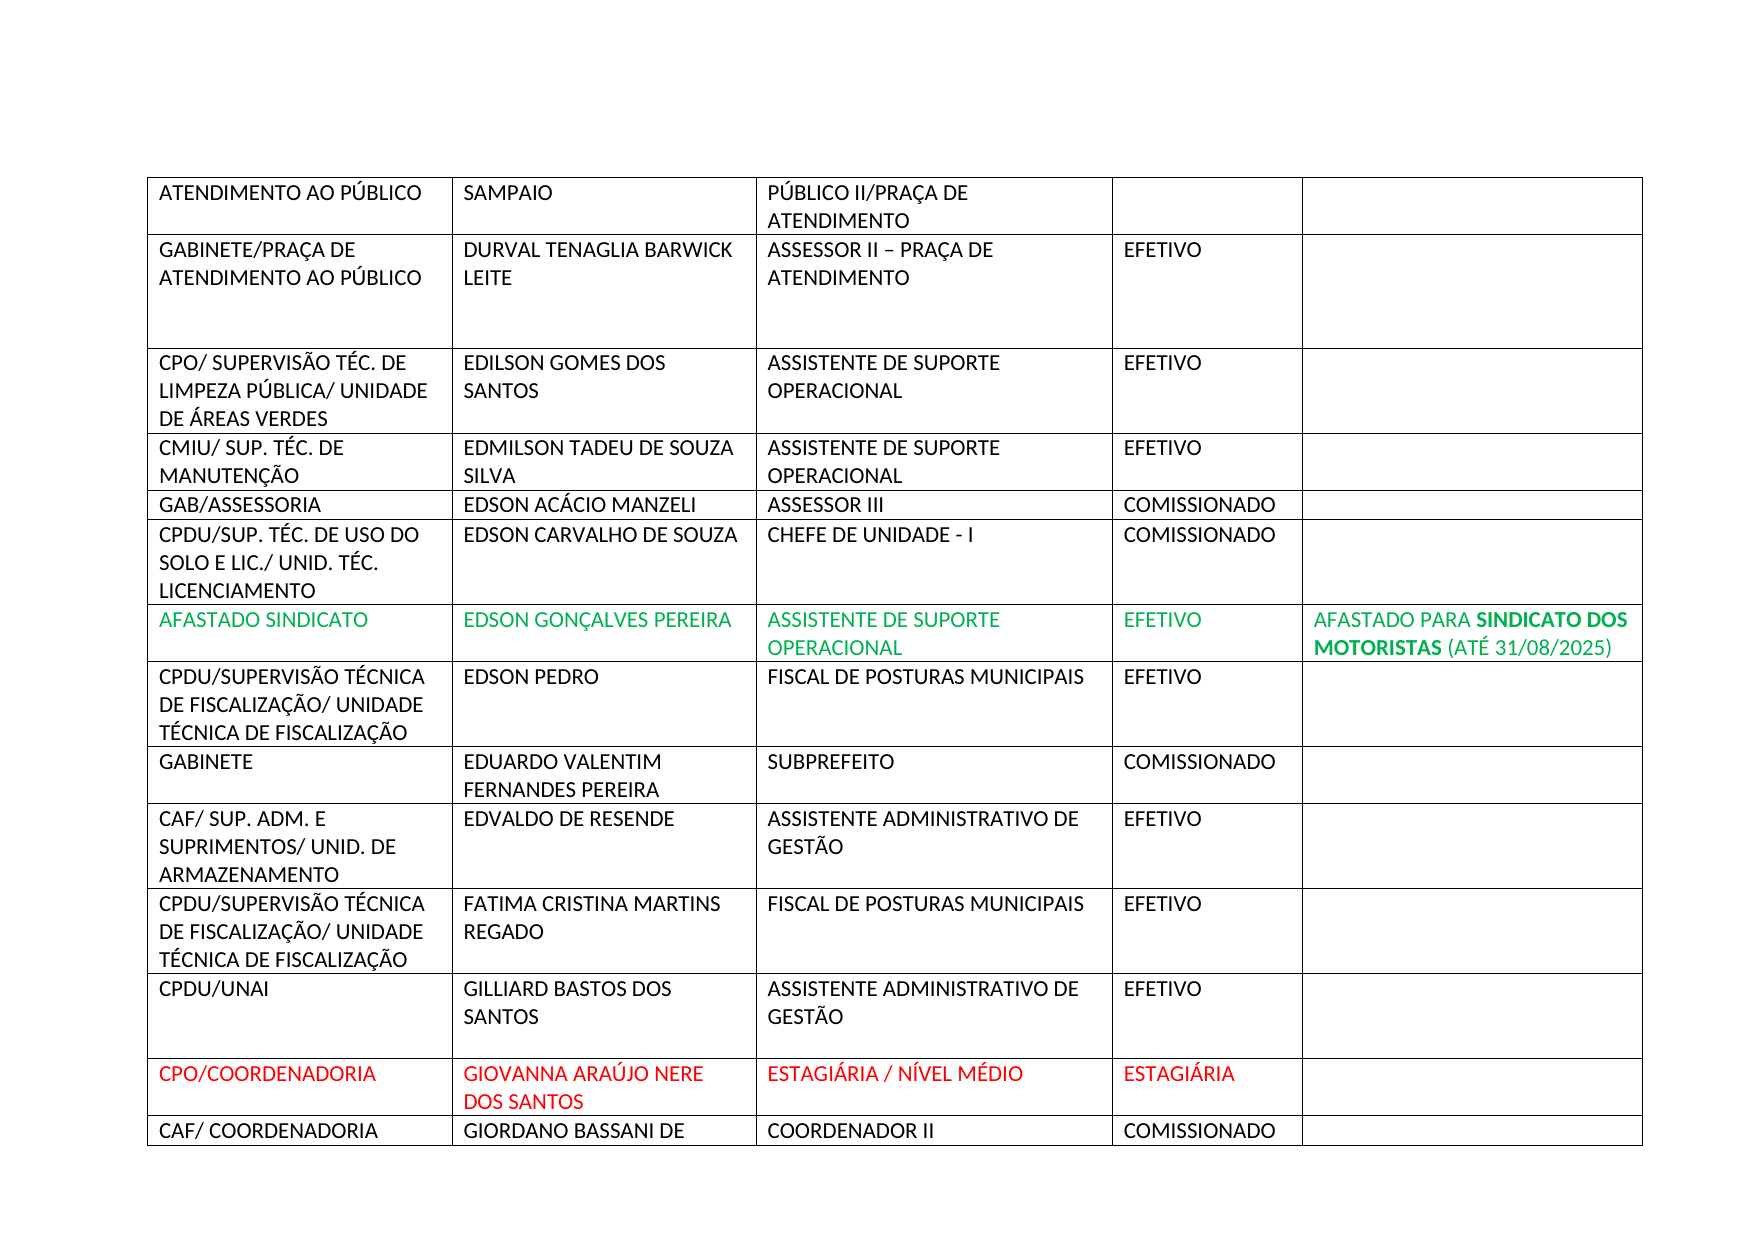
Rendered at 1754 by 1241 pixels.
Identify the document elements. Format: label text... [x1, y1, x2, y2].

table_cell [1303, 747, 1642, 803]
table_cell EDVALDO DE RESENDE [453, 804, 756, 888]
table_cell [1303, 235, 1642, 347]
table_cell CPDU/SUP. TÉC. DE USO DO SOLO E LIC./ UNID. TÉC. LICENCIAMENTO [148, 520, 452, 604]
table_cell ATENDIMENTO AO PÚBLICO [148, 178, 452, 234]
table_cell ASSISTENTE DE SUPORTE OPERACIONAL [757, 349, 1112, 432]
table_cell EDUARDO VALENTIM FERNANDES PEREIRA [453, 747, 756, 803]
table_cell CAF/ COORDENADORIA [148, 1116, 452, 1144]
table_cell [1303, 1116, 1642, 1144]
table_cell ASSESSOR II – PRAÇA DE ATENDIMENTO [757, 235, 1112, 347]
table_cell EDSON GONÇALVES PEREIRA [453, 605, 756, 661]
table_cell EDMILSON TADEU DE SOUZA SILVA [453, 434, 756, 489]
table_cell DURVAL TENAGLIA BARWICK LEITE [453, 235, 756, 347]
table_cell [1303, 491, 1642, 519]
table_cell [1303, 974, 1642, 1058]
table_cell EDSON PEDRO [453, 662, 756, 746]
table_cell [1303, 349, 1642, 432]
table_cell CPO/ SUPERVISÃO TÉC. DE LIMPEZA PÚBLICA/ UNIDADE DE ÁREAS VERDES [148, 349, 452, 432]
table_cell [1303, 889, 1642, 973]
table_cell AFASTADO SINDICATO [148, 605, 452, 661]
table_cell EDILSON GOMES DOS SANTOS [453, 349, 756, 432]
table_cell CPDU/UNAI [148, 974, 452, 1058]
table_cell EFETIVO [1113, 889, 1302, 973]
table_cell GABINETE/PRAÇA DE ATENDIMENTO AO PÚBLICO [148, 235, 452, 347]
table_cell EFETIVO [1113, 434, 1302, 489]
table_cell CPO/COORDENADORIA [148, 1059, 452, 1115]
table_cell EDSON CARVALHO DE SOUZA [453, 520, 756, 604]
table_cell COMISSIONADO [1113, 520, 1302, 604]
table_cell ASSISTENTE ADMINISTRATIVO DE GESTÃO [757, 974, 1112, 1058]
table_cell AFASTADO PARA SINDICATO DOS MOTORISTAS (ATÉ 31/08/2025) [1303, 605, 1642, 661]
table_cell ESTAGIÁRIA [1113, 1059, 1302, 1115]
table_cell COMISSIONADO [1113, 491, 1302, 519]
table_cell [1303, 662, 1642, 746]
table_cell CHEFE DE UNIDADE - I [757, 520, 1112, 604]
table_cell [1303, 1059, 1642, 1115]
table_cell EFETIVO [1113, 662, 1302, 746]
table_cell ESTAGIÁRIA / NÍVEL MÉDIO [757, 1059, 1112, 1115]
table_cell PÚBLICO II/PRAÇA DE ATENDIMENTO [757, 178, 1112, 234]
table_cell EFETIVO [1113, 235, 1302, 347]
table_cell ASSISTENTE DE SUPORTE OPERACIONAL [757, 605, 1112, 661]
table_cell EDSON ACÁCIO MANZELI [453, 491, 756, 519]
table_cell GILLIARD BASTOS DOS SANTOS [453, 974, 756, 1058]
table_cell FISCAL DE POSTURAS MUNICIPAIS [757, 889, 1112, 973]
table_cell ASSISTENTE ADMINISTRATIVO DE GESTÃO [757, 804, 1112, 888]
table_cell SAMPAIO [453, 178, 756, 234]
table_cell COMISSIONADO [1113, 747, 1302, 803]
table_cell CPDU/SUPERVISÃO TÉCNICA DE FISCALIZAÇÃO/ UNIDADE TÉCNICA DE FISCALIZAÇÃO [148, 889, 452, 973]
table_cell FISCAL DE POSTURAS MUNICIPAIS [757, 662, 1112, 746]
table_cell CAF/ SUP. ADM. E SUPRIMENTOS/ UNID. DE ARMAZENAMENTO [148, 804, 452, 888]
table_cell EFETIVO [1113, 804, 1302, 888]
table_cell EFETIVO [1113, 605, 1302, 661]
table_cell [1303, 804, 1642, 888]
table_cell EFETIVO [1113, 974, 1302, 1058]
table_cell GIORDANO BASSANI DE [453, 1116, 756, 1144]
table_cell COORDENADOR II [757, 1116, 1112, 1144]
table_cell [1303, 434, 1642, 489]
table_cell [1303, 520, 1642, 604]
table_cell EFETIVO [1113, 349, 1302, 432]
table_cell CMIU/ SUP. TÉC. DE MANUTENÇÃO [148, 434, 452, 489]
table_cell GIOVANNA ARAÚJO NERE DOS SANTOS [453, 1059, 756, 1115]
table_cell [1113, 178, 1302, 234]
table_cell SUBPREFEITO [757, 747, 1112, 803]
table_cell CPDU/SUPERVISÃO TÉCNICA DE FISCALIZAÇÃO/ UNIDADE TÉCNICA DE FISCALIZAÇÃO [148, 662, 452, 746]
table_cell ASSESSOR III [757, 491, 1112, 519]
table_cell GABINETE [148, 747, 452, 803]
table_cell FATIMA CRISTINA MARTINS REGADO [453, 889, 756, 973]
table_cell [1303, 178, 1642, 234]
table_cell ASSISTENTE DE SUPORTE OPERACIONAL [757, 434, 1112, 489]
table_cell GAB/ASSESSORIA [148, 491, 452, 519]
table_cell COMISSIONADO [1113, 1116, 1302, 1144]
